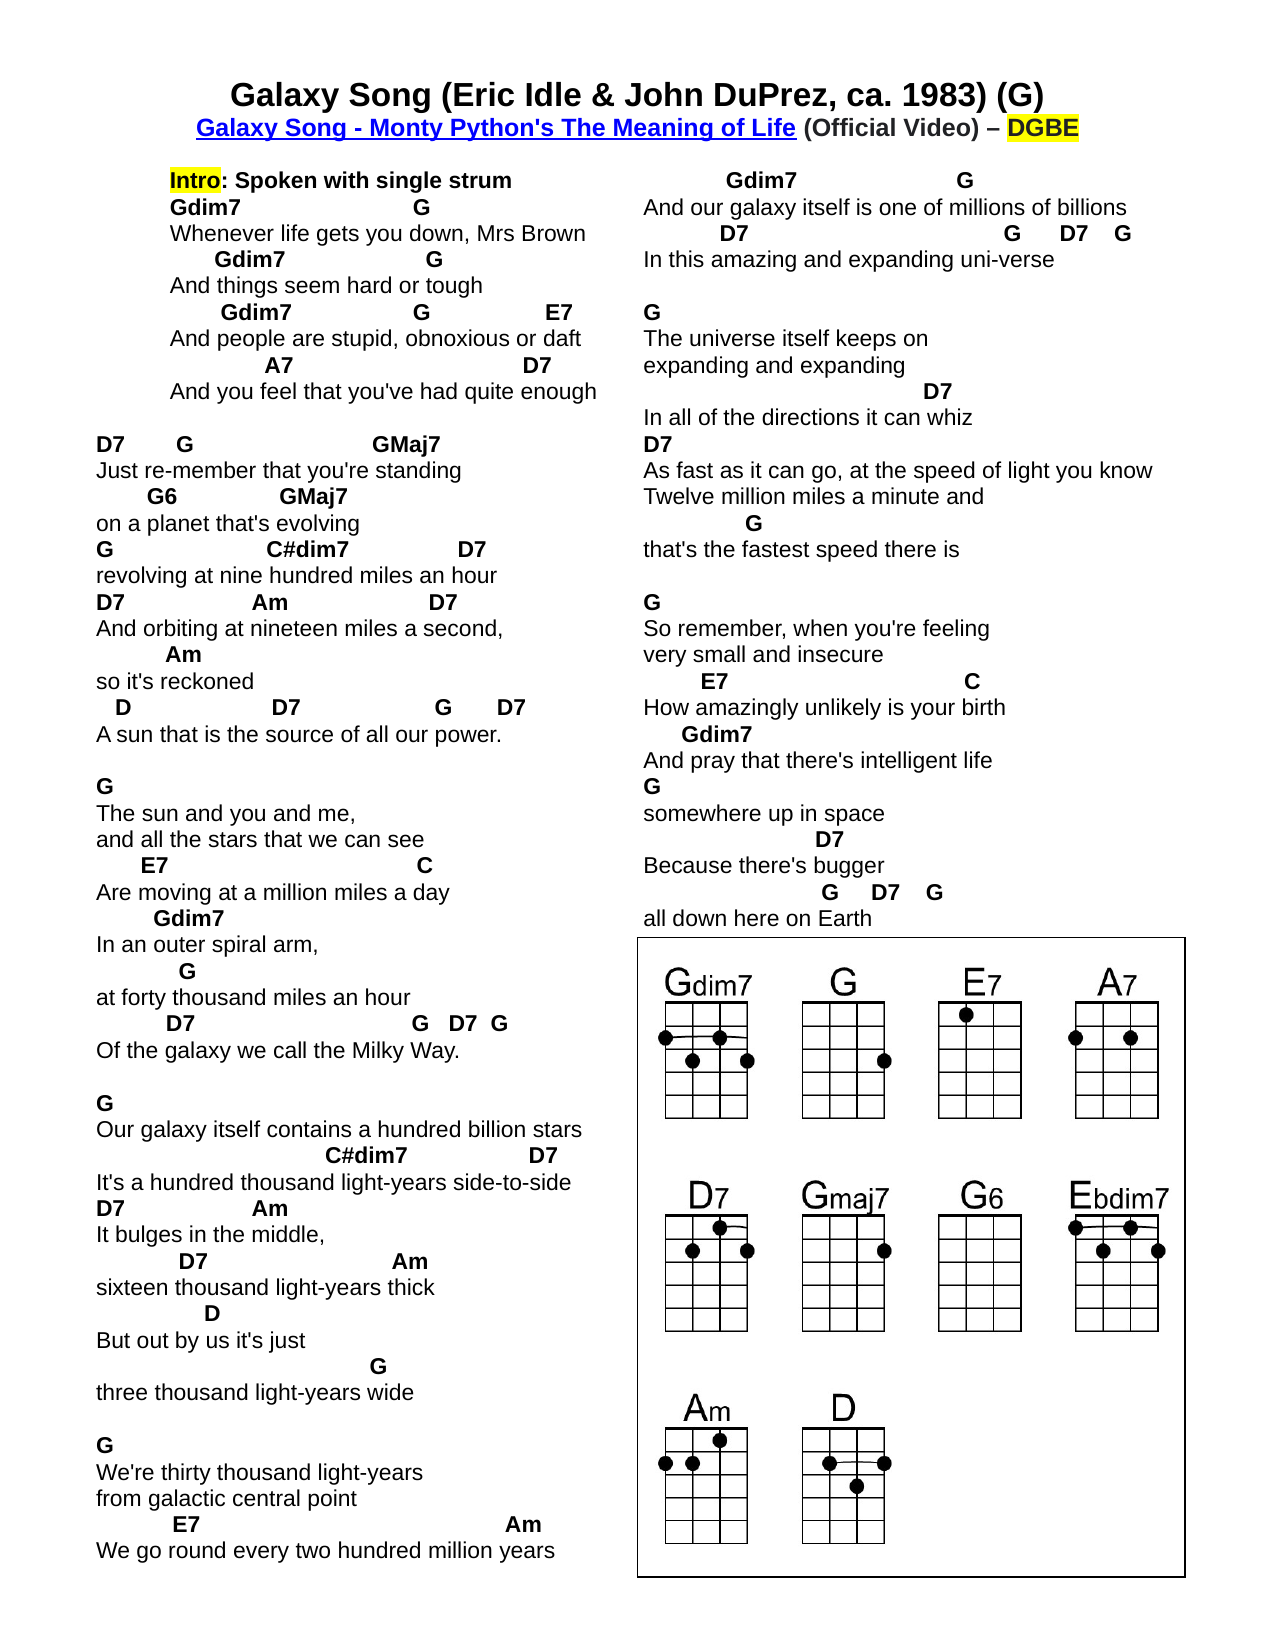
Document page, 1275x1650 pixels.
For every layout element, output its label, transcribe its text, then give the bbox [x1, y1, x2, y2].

table_header Gdim7 G And our galaxy itself is one of millions of billions D7 G D7 G In this amazing and expanding uni-verse G The universe itself keeps on expanding and expanding D7 In all of the directions it can whiz D7 As fast as it can go, at the speed of light you know Twelve million miles a minute and G that's the fastest speed there is G So remember, when you're feeling very small and insecure E7 C How amazingly unlikely is your birth Gdim7 And pray that there's intelligent life G somewhere up in space D7 Because there's bugger G D7 G all down here on Earth [638, 161, 1185, 937]
picture [916, 1156, 1043, 1354]
text Galaxy Song (Eric Idle & John DuPrez, ca. 1983) (G) [90, 75, 1185, 113]
table_cell [911, 1151, 1048, 1364]
text Galaxy Song - Monty Python's The Meaning of Life (Official Video) – DGBE [90, 113, 1185, 142]
picture [916, 943, 1043, 1141]
picture [780, 943, 906, 1141]
picture [780, 1369, 906, 1566]
table_cell [911, 938, 1048, 1151]
table_cell [1048, 1364, 1184, 1576]
table_cell [638, 938, 774, 1151]
picture [1053, 1156, 1180, 1354]
table_cell [774, 1151, 911, 1364]
table_cell [1048, 1151, 1184, 1364]
picture [643, 943, 769, 1141]
picture [643, 1156, 769, 1354]
picture [643, 1369, 769, 1566]
table_cell [638, 1151, 774, 1364]
table_cell [638, 1364, 774, 1576]
picture [1053, 943, 1180, 1141]
table_cell [1048, 938, 1184, 1151]
table_header Intro: Spoken with single strum Gdim7 G Whenever life gets you down, Mrs Brown Gdim7 G And things seem hard or tough Gdim7 G E7 And people are stupid, obnoxious or daft A7 D7 And you feel that you've had quite enough D7 G GMaj7 Just re-member that you're standing G6 GMaj7 on a planet that's evolving G C#dim7 D7 revolving at nine hundred miles an hour D7 Am D7 And orbiting at nineteen miles a second, Am so it's reckoned D D7 G D7 A sun that is the source of all our power. G The sun and you and me, and all the stars that we can see E7 C Are moving at a million miles a day Gdim7 In an outer spiral arm, G at forty thousand miles an hour D7 G D7 G Of the galaxy we call the Milky Way. G Our galaxy itself contains a hundred billion stars C#dim7 D7 It's a hundred thousand light-years side-to-side D7 Am It bulges in the middle, D7 Am sixteen thousand light-years thick D But out by us it's just G three thousand light-years wide G We're thirty thousand light-years from galactic central point E7 Am We go round every two hundred million years [90, 161, 637, 1576]
table_cell [774, 938, 911, 1151]
table_cell [911, 1364, 1048, 1576]
picture [780, 1156, 906, 1354]
table_cell [774, 1364, 911, 1576]
